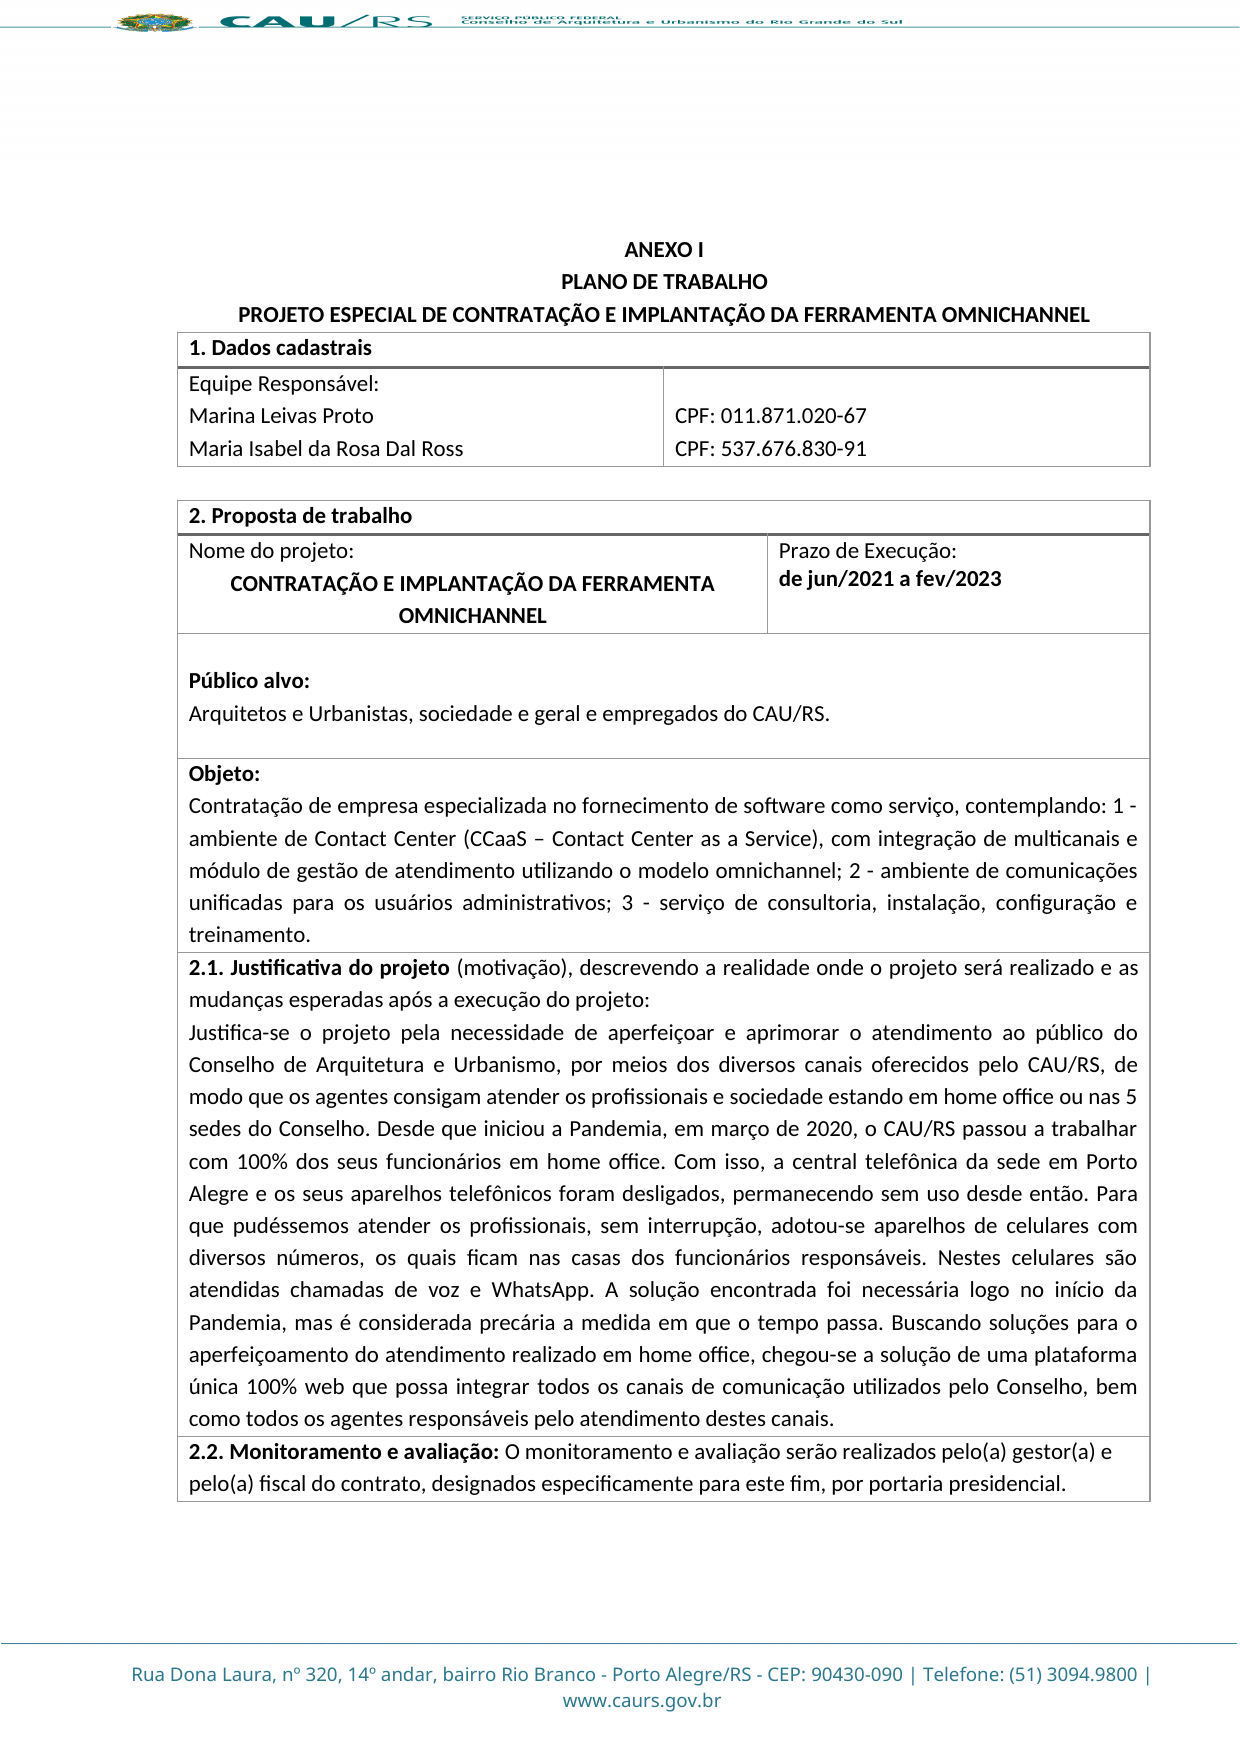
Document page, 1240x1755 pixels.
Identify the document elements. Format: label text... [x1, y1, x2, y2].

table_header 2. Proposta de trabalho [178, 501, 1149, 533]
text ANEXO I [177, 235, 1151, 263]
table_cell 2.2. Monitoramento e avaliação: O monitoramento e avaliação serão realizados pelo(a) gestor(a) e pelo(a) fiscal do contrato, designados especificamente para este fim, por portaria presidencial. [178, 1437, 1149, 1501]
text PROJETO ESPECIAL DE CONTRATAÇÃO E IMPLANTAÇÃO DA FERRAMENTA OMNICHANNEL [177, 300, 1152, 328]
table_cell Prazo de Execução: de jun/2021 a fev/2023 [768, 536, 1149, 633]
table_cell Público alvo: Arquitetos e Urbanistas, sociedade e geral e empregados do CAU/RS. [178, 634, 1149, 758]
table_cell Objeto: Contratação de empresa especializada no fornecimento de software como serviço, contemplando: 1 - ambiente de Contact Center (CCaaS – Contact Center as a Service), com integração de multicanais e módulo de gestão de atendimento utilizando o modelo omnichannel; 2 - ambiente de comunicações unificadas para os usuários administrativos; 3 - serviço de consultoria, instalação, configuração e treinamento. [178, 759, 1149, 952]
table_cell Nome do projeto: CONTRATAÇÃO E IMPLANTAÇÃO DA FERRAMENTA OMNICHANNEL [178, 536, 767, 633]
table_cell Equipe Responsável: Marina Leivas Proto Maria Isabel da Rosa Dal Ross [178, 369, 663, 466]
table_header 1. Dados cadastrais [178, 333, 1149, 366]
table_cell 2.1. Justificativa do projeto (motivação), descrevendo a realidade onde o projeto será realizado e as mudanças esperadas após a execução do projeto: Justifica-se o projeto pela necessidade de aperfeiçoar e aprimorar o atendimento ao público do Conselho de Arquitetura e Urbanismo, por meios dos diversos canais oferecidos pelo CAU/RS, de modo que os agentes consigam atender os profissionais e sociedade estando em home office ou nas 5 sedes do Conselho. Desde que iniciou a Pandemia, em março de 2020, o CAU/RS passou a trabalhar com 100% dos seus funcionários em home office. Com isso, a central telefônica da sede em Porto Alegre e os seus aparelhos telefônicos foram desligados, permanecendo sem uso desde então. Para que pudéssemos atender os profissionais, sem interrupção, adotou-se aparelhos de celulares com diversos números, os quais ficam nas casas dos funcionários responsáveis. Nestes celulares são atendidas chamadas de voz e WhatsApp. A solução encontrada foi necessária logo no início da Pandemia, mas é considerada precária a medida em que o tempo passa. Buscando soluções para o aperfeiçoamento do atendimento realizado em home office, chegou-se a solução de uma plataforma única 100% web que possa integrar todos os canais de comunicação utilizados pelo Conselho, bem como todos os agentes responsáveis pelo atendimento destes canais. [178, 953, 1149, 1436]
text PLANO DE TRABALHO [177, 267, 1152, 295]
table_cell CPF: 011.871.020-67 CPF: 537.676.830-91 [664, 369, 1149, 466]
